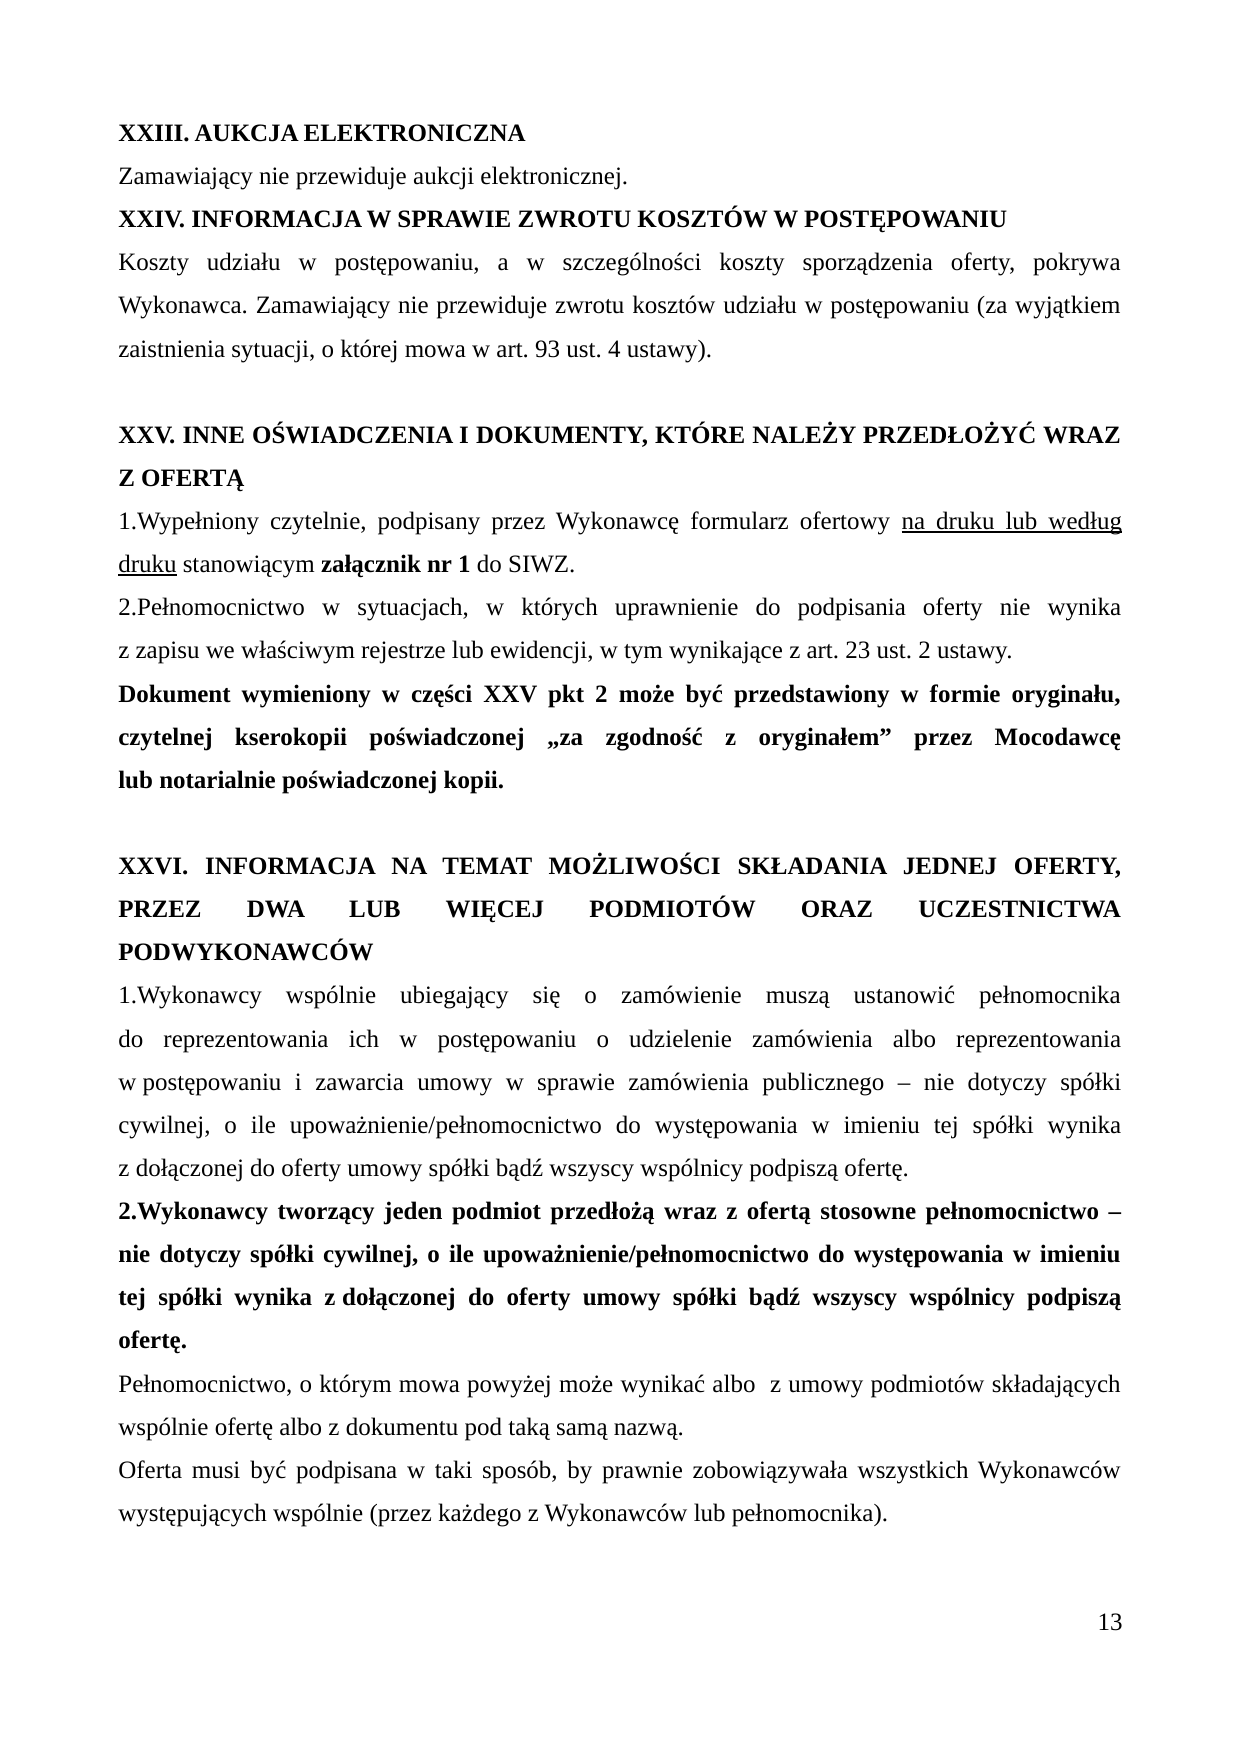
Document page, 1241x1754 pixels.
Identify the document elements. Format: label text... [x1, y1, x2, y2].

text XXV. INNE OŚWIADCZENIA I DOKUMENTY, KTÓRE NALEŻY PRZEDŁOŻYĆ WRAZ Z OFERTĄ [118, 420, 1122, 492]
list 2.Wykonawcy tworzący jeden podmiot przedłożą wraz z ofertą stosowne pełnomocnictwo – nie dotyczy spółki cywilnej, o ile upoważnienie/pełnomocnictwo do występowania w imieniu tej spółki wynika z dołączonej do oferty umowy spółki bądź wszyscy wspólnicy podpiszą ofertę. [118, 1196, 1122, 1354]
text Pełnomocnictwo, o którym mowa powyżej może wynikać albo z umowy podmiotów składających wspólnie ofertę albo z dokumentu pod taką samą nazwą. [118, 1369, 1122, 1441]
text XXIII. AUKCJA ELEKTRONICZNA [118, 118, 1122, 147]
text 1.Wypełniony czytelnie, podpisany przez Wykonawcę formularz ofertowy na druku lub według druku stanowiącym załącznik nr 1 do SIWZ. [118, 506, 1122, 578]
text 1.Wykonawcy wspólnie ubiegający się o zamówienie muszą ustanowić pełnomocnika do reprezentowania ich w postępowaniu o udzielenie zamówienia albo reprezentowania w postępowaniu i zawarcia umowy w sprawie zamówienia publicznego – nie dotyczy spółki cywilnej, o ile upoważnienie/pełnomocnictwo do występowania w imieniu tej spółki wynika z dołączonej do oferty umowy spółki bądź wszyscy wspólnicy podpiszą ofertę. [118, 981, 1122, 1182]
text Zamawiający nie przewiduje aukcji elektronicznej. [118, 161, 1122, 190]
text 2.Pełnomocnictwo w sytuacjach, w których uprawnienie do podpisania oferty nie wynika z zapisu we właściwym rejestrze lub ewidencji, w tym wynikające z art. 23 ust. 2 ustawy. [118, 592, 1122, 664]
text Dokument wymieniony w części XXV pkt 2 może być przedstawiony w formie oryginału, czytelnej kserokopii poświadczonej „za zgodność z oryginałem” przez Mocodawcę lub notarialnie poświadczonej kopii. [118, 679, 1122, 794]
text Koszty udziału w postępowaniu, a w szczególności koszty sporządzenia oferty, pokrywa Wykonawca. Zamawiający nie przewiduje zwrotu kosztów udziału w postępowaniu (za wyjątkiem zaistnienia sytuacji, o której mowa w art. 93 ust. 4 ustawy). [118, 247, 1122, 362]
text XXVI. INFORMACJA NA TEMAT MOŻLIWOŚCI SKŁADANIA JEDNEJ OFERTY, PRZEZ DWA LUB WIĘCEJ PODMIOTÓW ORAZ UCZESTNICTWA PODWYKONAWCÓW [118, 851, 1122, 966]
text XXIV. INFORMACJA W SPRAWIE ZWROTU KOSZTÓW W POSTĘPOWANIU [118, 204, 1122, 233]
text Oferta musi być podpisana w taki sposób, by prawnie zobowiązywała wszystkich Wykonawców występujących wspólnie (przez każdego z Wykonawców lub pełnomocnika). [118, 1455, 1122, 1527]
